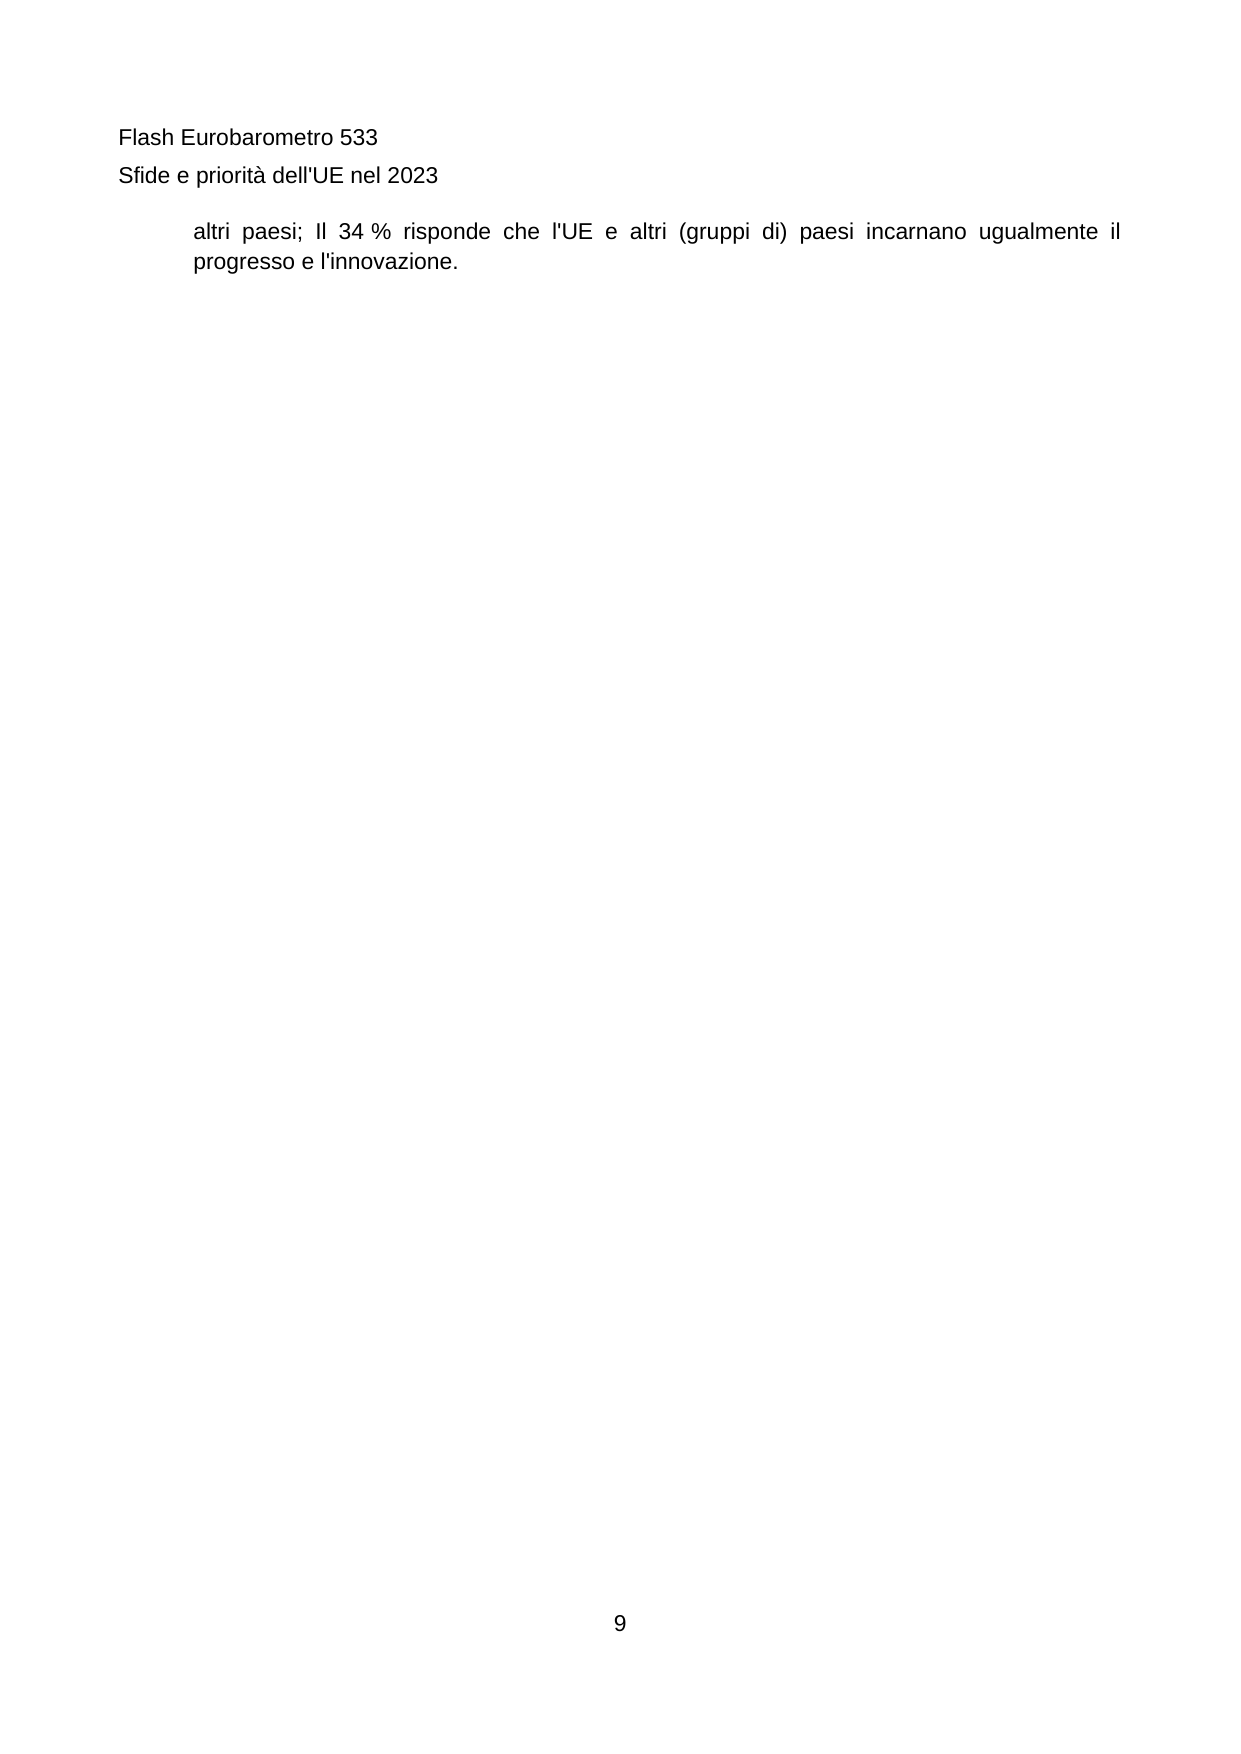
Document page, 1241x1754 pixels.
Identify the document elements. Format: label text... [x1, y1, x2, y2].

list altri paesi; Il 34 % risponde che l'UE e altri (gruppi di) paesi incarnano ugualmente il progresso e l'innovazione. [156, 218, 1122, 275]
